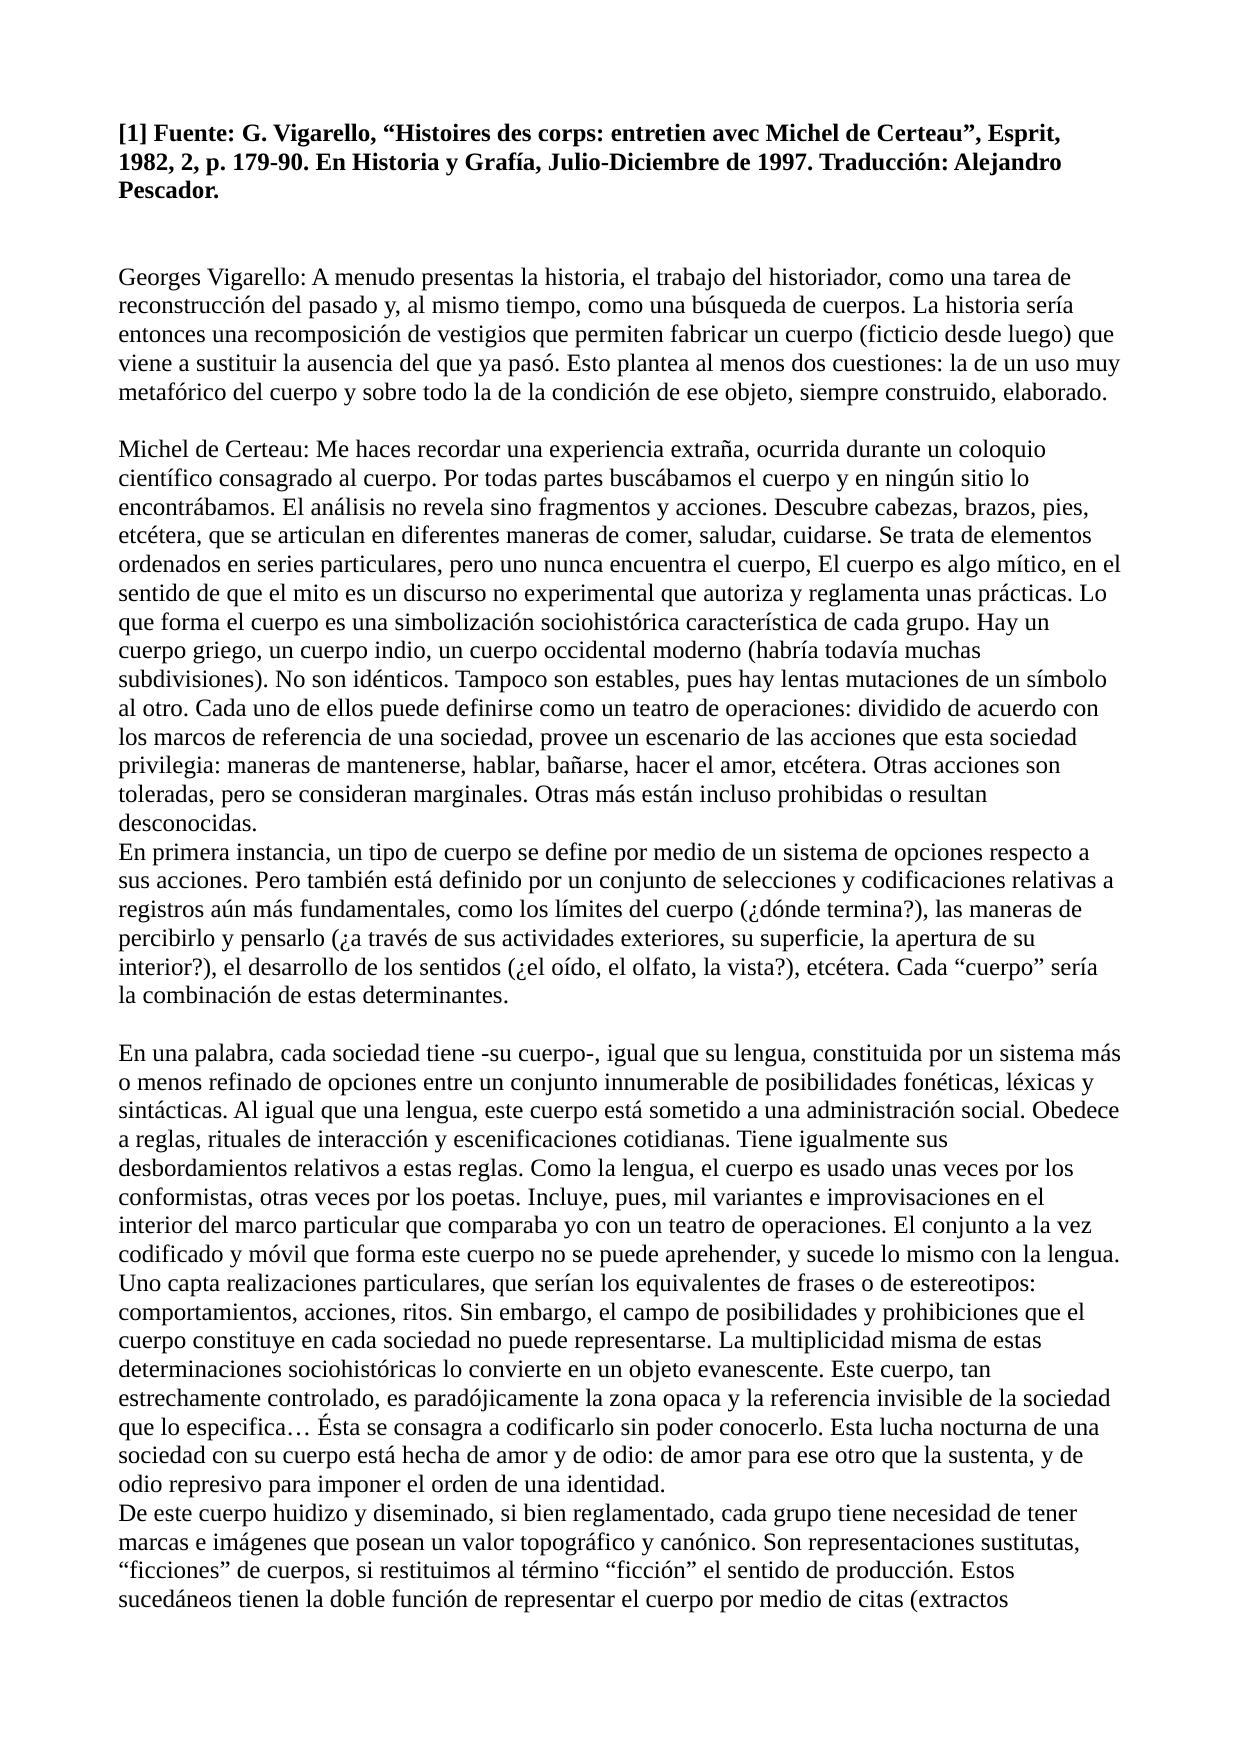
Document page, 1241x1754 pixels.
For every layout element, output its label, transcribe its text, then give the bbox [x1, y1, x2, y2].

text [1] Fuente: G. Vigarello, “Histoires des corps: entretien avec Michel de Certeau”, Esprit, 1982, 2, p. 179-90. En Historia y Grafía, Julio-Diciembre de 1997. Traducción: Alejandro Pescador. [118, 118, 1122, 233]
text Georges Vigarello: A menudo presentas la historia, el trabajo del historiador, como una tarea de reconstrucción del pasado y, al mismo tiempo, como una búsqueda de cuerpos. La historia sería entonces una recomposición de vestigios que permiten fabricar un cuerpo (ficticio desde luego) que viene a sustituir la ausencia del que ya pasó. Esto plantea al menos dos cuestiones: la de un uso muy metafórico del cuerpo y sobre todo la de la condición de ese objeto, siempre construido, elaborado. Michel de Certeau: Me haces recordar una experiencia extraña, ocurrida durante un coloquio científico consagrado al cuerpo. Por todas partes buscábamos el cuerpo y en ningún sitio lo encontrábamos. El análisis no revela sino fragmentos y acciones. Descubre cabezas, brazos, pies, etcétera, que se articulan en diferentes maneras de comer, saludar, cuidarse. Se trata de elementos ordenados en series particulares, pero uno nunca encuentra el cuerpo, El cuerpo es algo mítico, en el sentido de que el mito es un discurso no experimental que autoriza y reglamenta unas prácticas. Lo que forma el cuerpo es una simbolización sociohistórica característica de cada grupo. Hay un cuerpo griego, un cuerpo indio, un cuerpo occidental moderno (habría todavía muchas subdivisiones). No son idénticos. Tampoco son estables, pues hay lentas mutaciones de un símbolo al otro. Cada uno de ellos puede definirse como un teatro de operaciones: dividido de acuerdo con los marcos de referencia de una sociedad, provee un escenario de las acciones que esta sociedad privilegia: maneras de mantenerse, hablar, bañarse, hacer el amor, etcétera. Otras acciones son toleradas, pero se consideran marginales. Otras más están incluso prohibidas o resultan desconocidas. En primera instancia, un tipo de cuerpo se define por medio de un sistema de opciones respecto a sus acciones. Pero también está definido por un conjunto de selecciones y codificaciones relativas a registros aún más fundamentales, como los límites del cuerpo (¿dónde termina?), las maneras de percibirlo y pensarlo (¿a través de sus actividades exteriores, su superficie, la apertura de su interior?), el desarrollo de los sentidos (¿el oído, el olfato, la vista?), etcétera. Cada “cuerpo” sería la combinación de estas determinantes. En una palabra, cada sociedad tiene -su cuerpo-, igual que su lengua, constituida por un sistema más o menos refinado de opciones entre un conjunto innumerable de posibilidades fonéticas, léxicas y sintácticas. Al igual que una lengua, este cuerpo está sometido a una administración social. Obedece a reglas, rituales de interacción y escenificaciones cotidianas. Tiene igualmente sus desbordamientos relativos a estas reglas. Como la lengua, el cuerpo es usado unas veces por los conformistas, otras veces por los poetas. Incluye, pues, mil variantes e improvisaciones en el interior del marco particular que comparaba yo con un teatro de operaciones. El conjunto a la vez codificado y móvil que forma este cuerpo no se puede aprehender, y sucede lo mismo con la lengua. Uno capta realizaciones particulares, que serían los equivalentes de frases o de estereotipos: comportamientos, acciones, ritos. Sin embargo, el campo de posibilidades y prohibiciones que el cuerpo constituye en cada sociedad no puede representarse. La multiplicidad misma de estas determinaciones sociohistóricas lo convierte en un objeto evanescente. Este cuerpo, tan estrechamente controlado, es paradójicamente la zona opaca y la referencia invisible de la sociedad que lo especifica… Ésta se consagra a codificarlo sin poder conocerlo. Esta lucha nocturna de una sociedad con su cuerpo está hecha de amor y de odio: de amor para ese otro que la sustenta, y de odio represivo para imponer el orden de una identidad. De este cuerpo huidizo y diseminado, si bien reglamentado, cada grupo tiene necesidad de tener marcas e imágenes que posean un valor topográfico y canónico. Son representaciones sustitutas, “ficciones” de cuerpos, si restituimos al término “ficción” el sentido de producción. Estos sucedáneos tienen la doble función de representar el cuerpo por medio de citas (extractos [118, 262, 1122, 1613]
